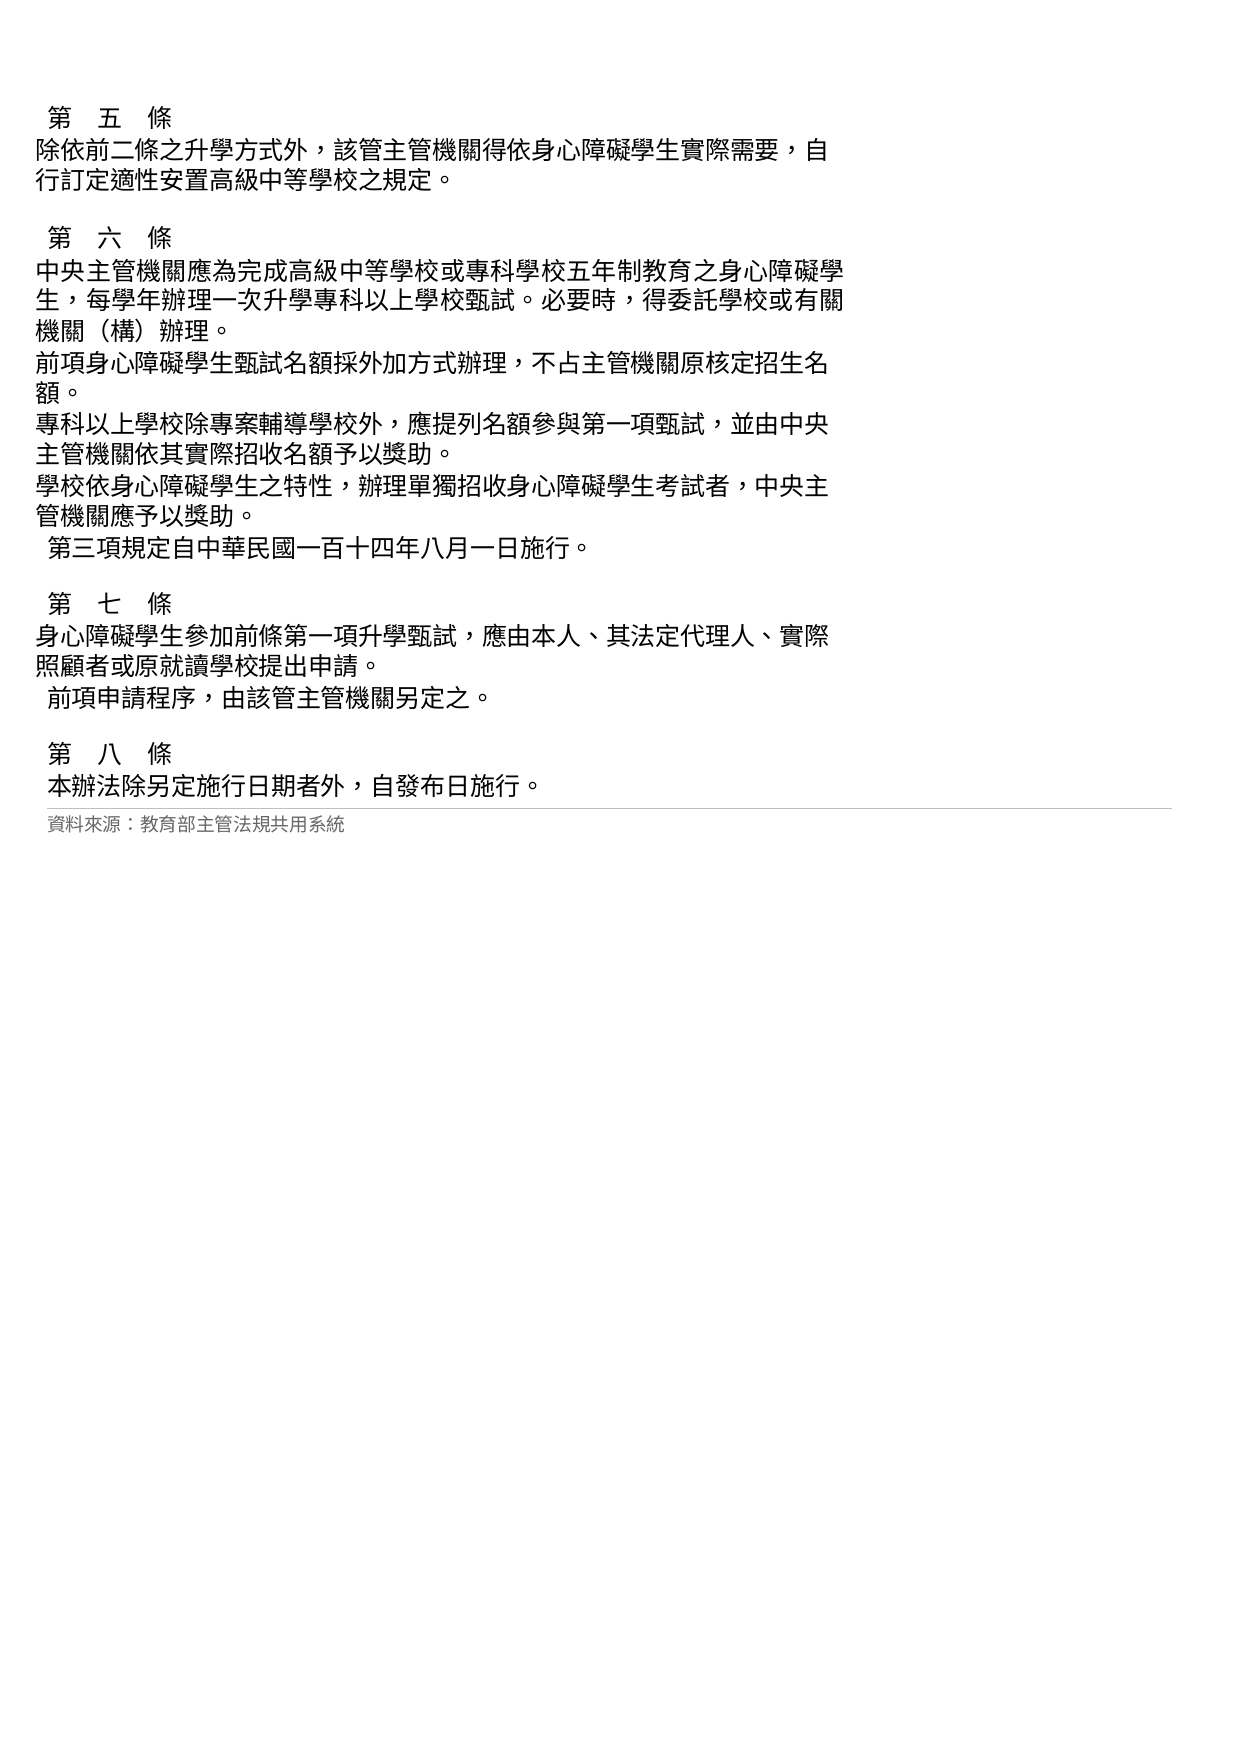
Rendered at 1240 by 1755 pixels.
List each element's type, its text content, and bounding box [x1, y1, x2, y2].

text 第 七 條 [47, 587, 1183, 620]
text 前項申請程序，由該管主管機關另定之。 [47, 682, 1183, 713]
text 前項身心障礙學生甄試名額採外加方式辦理，不占主管機關原核定招生名額。 [35, 348, 848, 409]
text 本辦法除另定施行日期者外，自發布日施行。 [47, 770, 1183, 802]
text 學校依身心障礙學生之特性，辦理單獨招收身心障礙學生考試者，中央主管機關應予以獎助。 [35, 471, 848, 532]
text 第 五 條 [47, 102, 1183, 134]
text 除依前二條之升學方式外，該管主管機關得依身心障礙學生實際需要，自行訂定適性安置高級中等學校之規定。 [35, 135, 848, 197]
text 第三項規定自中華民國一百十四年八月一日施行。 [47, 532, 1183, 564]
text 身心障礙學生參加前條第一項升學甄試，應由本人、其法定代理人、實際照顧者或原就讀學校提出申請。 [35, 621, 848, 682]
text 中央主管機關應為完成高級中等學校或專科學校五年制教育之身心障礙學生，每學年辦理一次升學專科以上學校甄試。必要時，得委託學校或有關機關（構）辦理。 [35, 255, 848, 348]
text 專科以上學校除專案輔導學校外，應提列名額參與第一項甄試，並由中央主管機關依其實際招收名額予以獎助。 [35, 409, 848, 471]
text 第 六 條 [47, 222, 1183, 254]
text 第 八 條 [47, 737, 1183, 770]
text 資料來源：教育部主管法規共用系統 [47, 807, 1183, 837]
